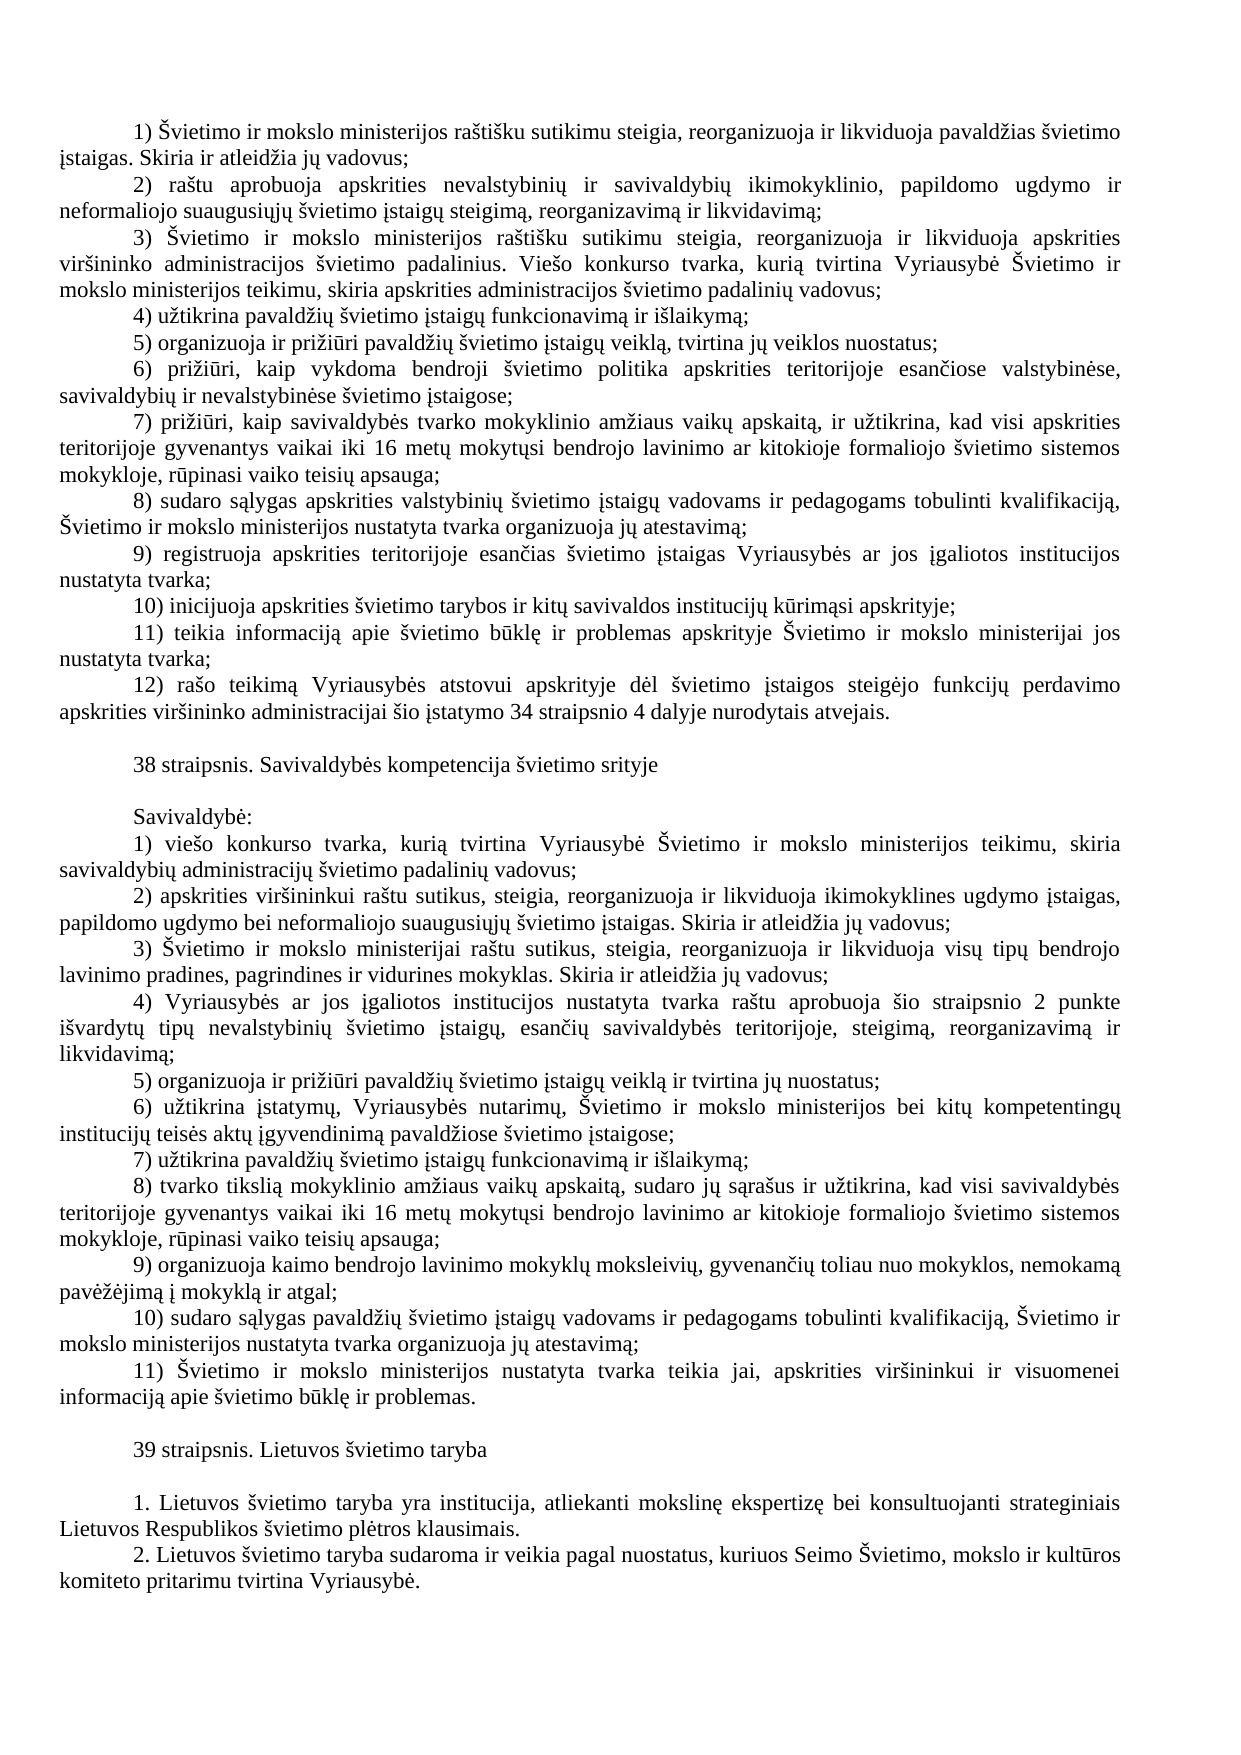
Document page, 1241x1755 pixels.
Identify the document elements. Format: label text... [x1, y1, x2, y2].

text 38 straipsnis. Savivaldybės kompetencija švietimo srityje [59, 751, 1122, 777]
text 7) prižiūri, kaip savivaldybės tvarko mokyklinio amžiaus vaikų apskaitą, ir užtikrina, kad visi apskrities teritorijoje gyvenantys vaikai iki 16 metų mokytųsi bendrojo lavinimo ar kitokioje formaliojo švietimo sistemos mokykloje, rūpinasi vaiko teisių apsauga; [59, 408, 1122, 487]
text 3) Švietimo ir mokslo ministerijos raštišku sutikimu steigia, reorganizuoja ir likviduoja apskrities viršininko administracijos švietimo padalinius. Viešo konkurso tvarka, kurią tvirtina Vyriausybė Švietimo ir mokslo ministerijos teikimu, skiria apskrities administracijos švietimo padalinių vadovus; [59, 223, 1122, 303]
text 2. Lietuvos švietimo taryba sudaroma ir veikia pagal nuostatus, kuriuos Seimo Švietimo, mokslo ir kultūros komiteto pritarimu tvirtina Vyriausybė. [59, 1541, 1122, 1594]
text 8) tvarko tikslią mokyklinio amžiaus vaikų apskaitą, sudaro jų sąrašus ir užtikrina, kad visi savivaldybės teritorijoje gyvenantys vaikai iki 16 metų mokytųsi bendrojo lavinimo ar kitokioje formaliojo švietimo sistemos mokykloje, rūpinasi vaiko teisių apsauga; [59, 1172, 1122, 1251]
text 1) viešo konkurso tvarka, kurią tvirtina Vyriausybė Švietimo ir mokslo ministerijos teikimu, skiria savivaldybių administracijų švietimo padalinių vadovus; [59, 830, 1122, 882]
text 10) sudaro sąlygas pavaldžių švietimo įstaigų vadovams ir pedagogams tobulinti kvalifikaciją, Švietimo ir mokslo ministerijos nustatyta tvarka organizuoja jų atestavimą; [59, 1304, 1122, 1357]
text 5) organizuoja ir prižiūri pavaldžių švietimo įstaigų veiklą ir tvirtina jų nuostatus; [59, 1067, 1122, 1093]
text 5) organizuoja ir prižiūri pavaldžių švietimo įstaigų veiklą, tvirtina jų veiklos nuostatus; [59, 329, 1122, 355]
text 9) registruoja apskrities teritorijoje esančias švietimo įstaigas Vyriausybės ar jos įgaliotos institucijos nustatyta tvarka; [59, 540, 1122, 592]
text 7) užtikrina pavaldžių švietimo įstaigų funkcionavimą ir išlaikymą; [59, 1146, 1122, 1172]
text 39 straipsnis. Lietuvos švietimo taryba [59, 1436, 1122, 1462]
text 6) prižiūri, kaip vykdoma bendroji švietimo politika apskrities teritorijoje esančiose valstybinėse, savivaldybių ir nevalstybinėse švietimo įstaigose; [59, 355, 1122, 408]
text 1) Švietimo ir mokslo ministerijos raštišku sutikimu steigia, reorganizuoja ir likviduoja pavaldžias švietimo įstaigas. Skiria ir atleidžia jų vadovus; [59, 118, 1122, 171]
text 6) užtikrina įstatymų, Vyriausybės nutarimų, Švietimo ir mokslo ministerijos bei kitų kompetentingų institucijų teisės aktų įgyvendinimą pavaldžiose švietimo įstaigose; [59, 1093, 1122, 1146]
text 12) rašo teikimą Vyriausybės atstovui apskrityje dėl švietimo įstaigos steigėjo funkcijų perdavimo apskrities viršininko administracijai šio įstatymo 34 straipsnio 4 dalyje nurodytais atvejais. [59, 672, 1122, 724]
text 3) Švietimo ir mokslo ministerijai raštu sutikus, steigia, reorganizuoja ir likviduoja visų tipų bendrojo lavinimo pradines, pagrindines ir vidurines mokyklas. Skiria ir atleidžia jų vadovus; [59, 935, 1122, 988]
text 2) raštu aprobuoja apskrities nevalstybinių ir savivaldybių ikimokyklinio, papildomo ugdymo ir neformaliojo suaugusiųjų švietimo įstaigų steigimą, reorganizavimą ir likvidavimą; [59, 171, 1122, 223]
text 9) organizuoja kaimo bendrojo lavinimo mokyklų moksleivių, gyvenančių toliau nuo mokyklos, nemokamą pavėžėjimą į mokyklą ir atgal; [59, 1251, 1122, 1304]
text 10) inicijuoja apskrities švietimo tarybos ir kitų savivaldos institucijų kūrimąsi apskrityje; [59, 592, 1122, 619]
text 2) apskrities viršininkui raštu sutikus, steigia, reorganizuoja ir likviduoja ikimokyklines ugdymo įstaigas, papildomo ugdymo bei neformaliojo suaugusiųjų švietimo įstaigas. Skiria ir atleidžia jų vadovus; [59, 882, 1122, 935]
text 8) sudaro sąlygas apskrities valstybinių švietimo įstaigų vadovams ir pedagogams tobulinti kvalifikaciją, Švietimo ir mokslo ministerijos nustatyta tvarka organizuoja jų atestavimą; [59, 487, 1122, 540]
text 11) teikia informaciją apie švietimo būklę ir problemas apskrityje Švietimo ir mokslo ministerijai jos nustatyta tvarka; [59, 619, 1122, 672]
text 1. Lietuvos švietimo taryba yra institucija, atliekanti mokslinę ekspertizę bei konsultuojanti strateginiais Lietuvos Respublikos švietimo plėtros klausimais. [59, 1488, 1122, 1541]
text 4) užtikrina pavaldžių švietimo įstaigų funkcionavimą ir išlaikymą; [59, 303, 1122, 329]
text 4) Vyriausybės ar jos įgaliotos institucijos nustatyta tvarka raštu aprobuoja šio straipsnio 2 punkte išvardytų tipų nevalstybinių švietimo įstaigų, esančių savivaldybės teritorijoje, steigimą, reorganizavimą ir likvidavimą; [59, 988, 1122, 1067]
text Savivaldybė: [59, 803, 1122, 830]
text 11) Švietimo ir mokslo ministerijos nustatyta tvarka teikia jai, apskrities viršininkui ir visuomenei informaciją apie švietimo būklę ir problemas. [59, 1357, 1122, 1409]
